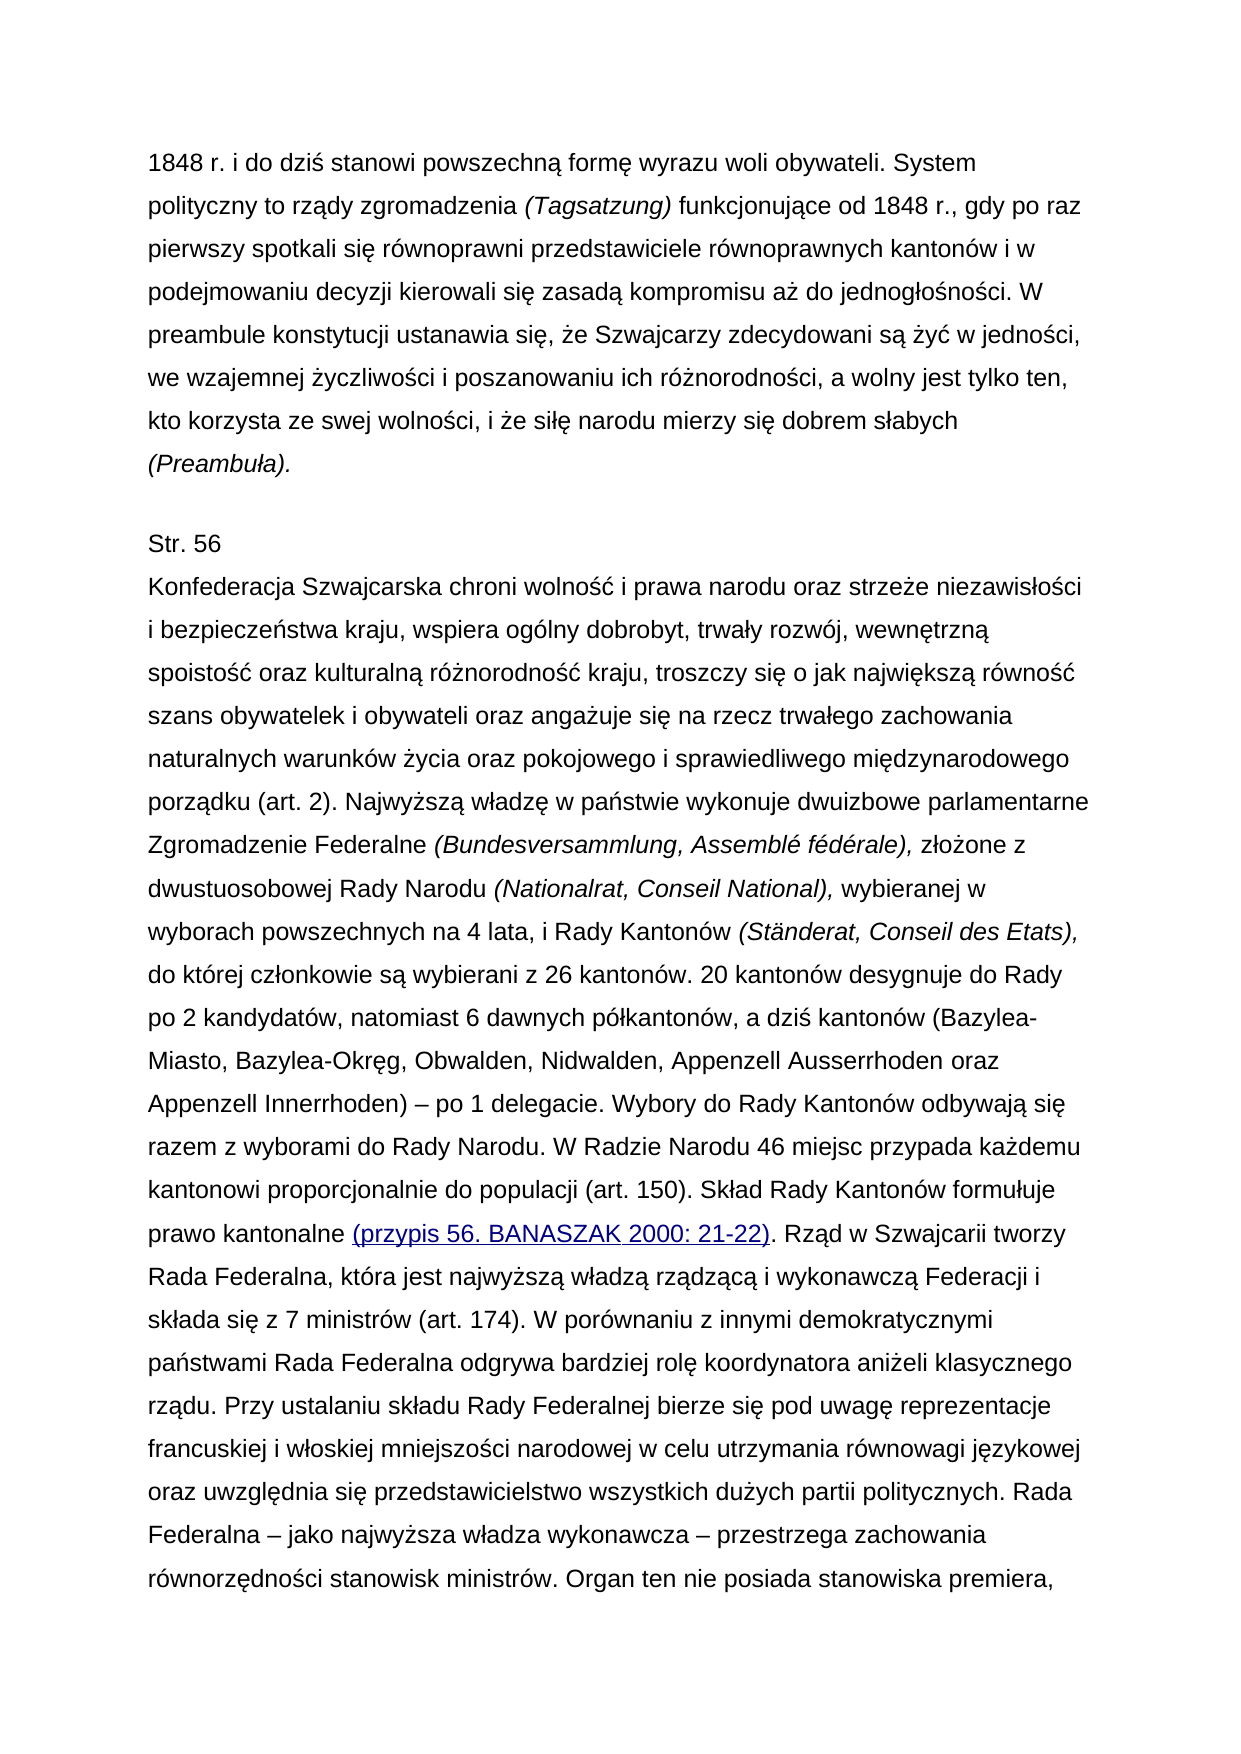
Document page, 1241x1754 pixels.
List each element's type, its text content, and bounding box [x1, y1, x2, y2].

text Konfederacja Szwajcarska chroni wolność i prawa narodu oraz strzeże niezawisłości i bezpieczeństwa kraju, wspiera ogólny dobrobyt, trwały rozwój, wewnętrzną spoistość oraz kulturalną różnorodność kraju, troszczy się o jak największą równość szans obywatelek i obywateli oraz angażuje się na rzecz trwałego zachowania naturalnych warunków życia oraz pokojowego i sprawiedliwego międzynarodowego porządku (art. 2). Najwyższą władzę w państwie wykonuje dwuizbowe parlamentarne Zgromadzenie Federalne (Bundesversammlung, Assemblé fédérale), złożone z dwustuosobowej Rady Narodu (Nationalrat, Conseil National), wybieranej w wyborach powszechnych na 4 lata, i Rady Kantonów (Ständerat, Conseil des Etats), do której członkowie są wybierani z 26 kantonów. 20 kantonów desygnuje do Rady po 2 kandydatów, natomiast 6 dawnych półkantonów, a dziś kantonów (Bazylea-Miasto, Bazylea-Okręg, Obwalden, Nidwalden, Appenzell Ausserrhoden oraz Appenzell Innerrhoden) – po 1 delegacie. Wybory do Rady Kantonów odbywają się razem z wyborami do Rady Narodu. W Radzie Narodu 46 miejsc przypada każdemu kantonowi proporcjonalnie do populacji (art. 150). Skład Rady Kantonów formułuje prawo kantonalne (przypis 56. BANASZAK 2000: 21-22). Rząd w Szwajcarii tworzy Rada Federalna, która jest najwyższą władzą rządzącą i wykonawczą Federacji i składa się z 7 ministrów (art. 174). W porównaniu z innymi demokratycznymi państwami Rada Federalna odgrywa bardziej rolę koordynatora aniżeli klasycznego rządu. Przy ustalaniu składu Rady Federalnej bierze się pod uwagę reprezentacje francuskiej i włoskiej mniejszości narodowej w celu utrzymania równowagi językowej oraz uwzględnia się przedstawicielstwo wszystkich dużych partii politycznych. Rada Federalna – jako najwyższa władza wykonawcza – przestrzega zachowania równorzędności stanowisk ministrów. Organ ten nie posiada stanowiska premiera, [148, 572, 1093, 1592]
text 1848 r. i do dziś stanowi powszechną formę wyrazu woli obywateli. System polityczny to rządy zgromadzenia (Tagsatzung) funkcjonujące od 1848 r., gdy po raz pierwszy spotkali się równoprawni przedstawiciele równoprawnych kantonów i w podejmowaniu decyzji kierowali się zasadą kompromisu aż do jednogłośności. W preambule konstytucji ustanawia się, że Szwajcarzy zdecydowani są żyć w jedności, we wzajemnej życzliwości i poszanowaniu ich różnorodności, a wolny jest tylko ten, kto korzysta ze swej wolności, i że siłę narodu mierzy się dobrem słabych (Preambuła). [148, 148, 1093, 478]
text Str. 56 [148, 529, 1093, 557]
